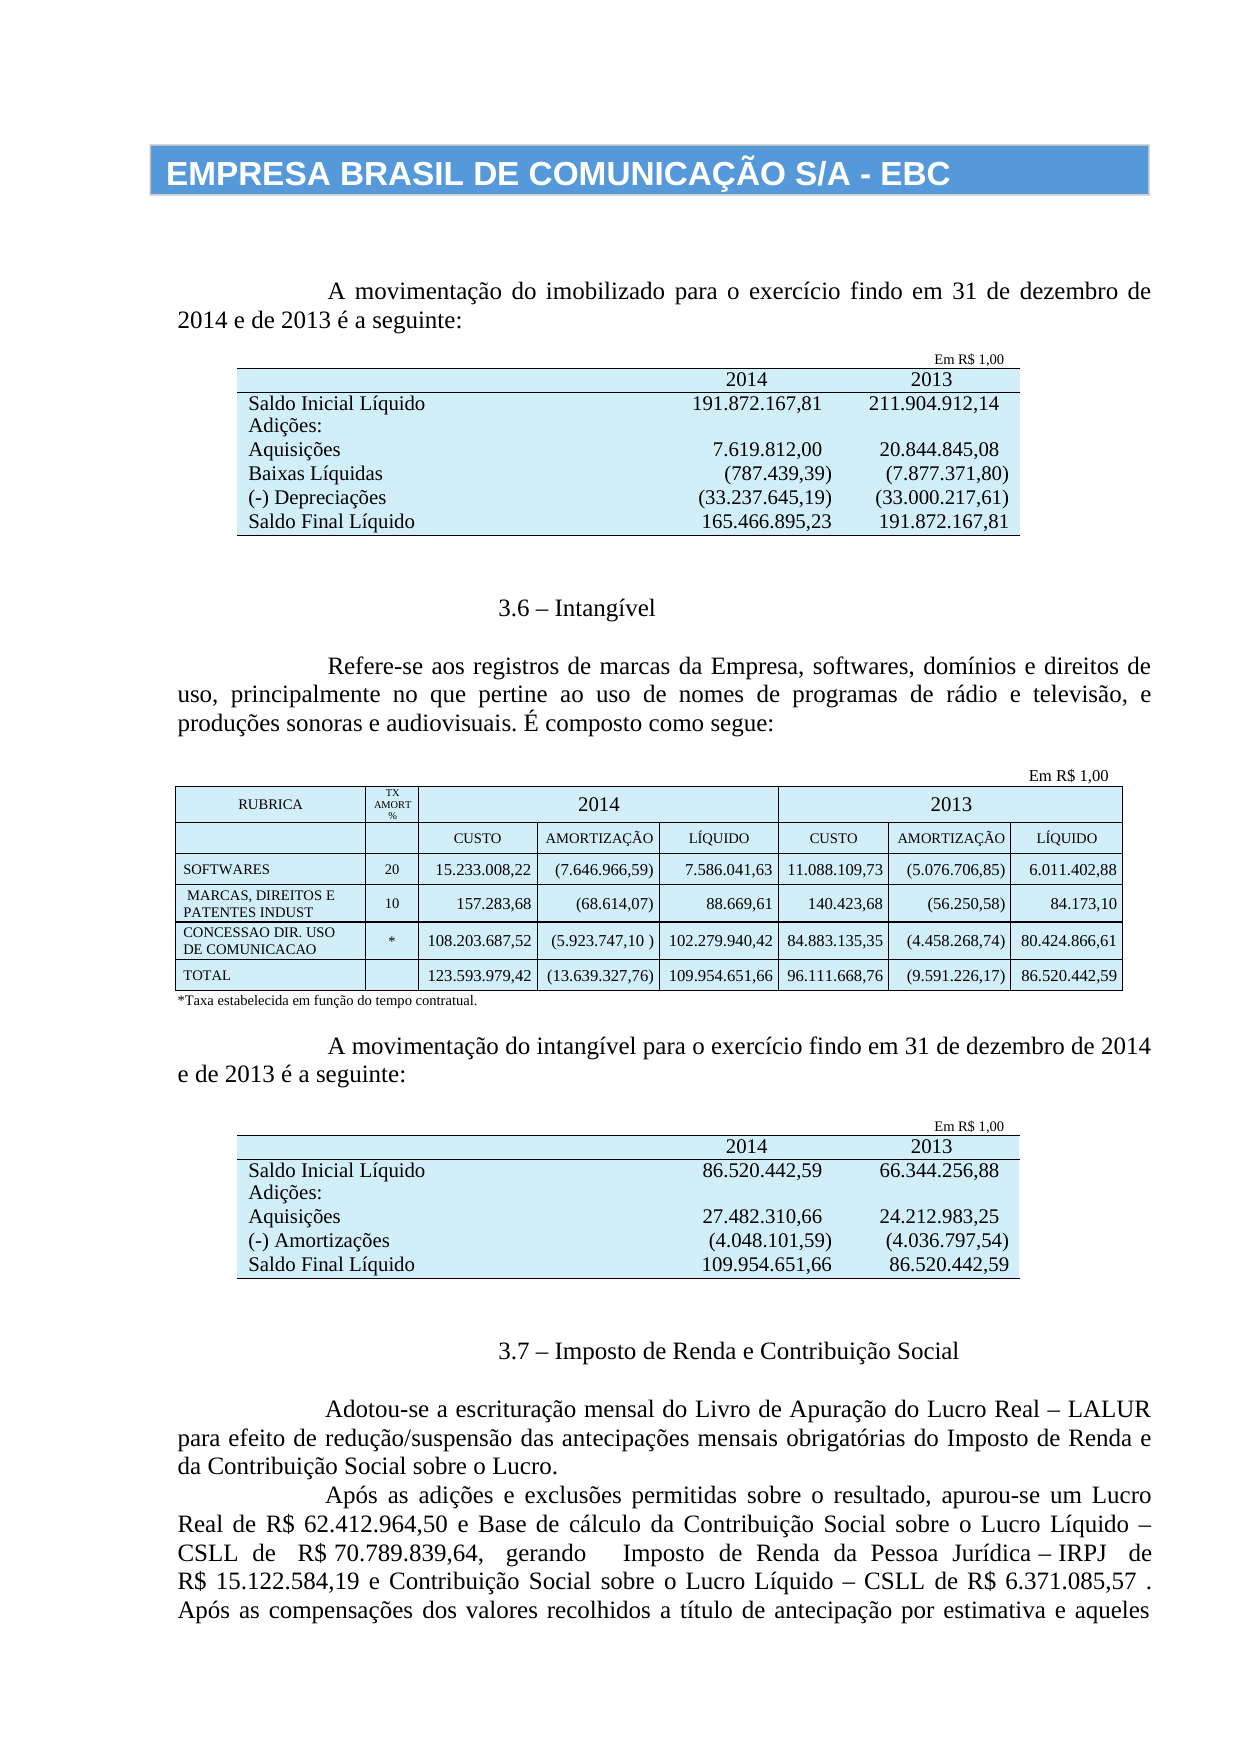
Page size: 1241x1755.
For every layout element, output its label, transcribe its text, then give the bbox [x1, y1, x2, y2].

list – Intangível [350, 593, 1180, 622]
table_cell 86.520.442,59 [855, 1254, 1019, 1278]
table_header 2013 [779, 787, 1122, 822]
table_cell Baixas Líquidas [237, 463, 558, 487]
table_cell [558, 415, 850, 439]
table_cell Saldo Final Líquido [237, 511, 558, 535]
table_cell [366, 823, 418, 853]
table_cell 86.520.442,59 [1011, 960, 1122, 990]
table_cell 108.203.687,52 [419, 923, 537, 959]
table_cell (7.646.966,59) [538, 854, 659, 884]
table_cell [176, 823, 365, 853]
table_cell AMORTIZAÇÃO [889, 823, 1010, 853]
table_cell LÍQUIDO [660, 823, 778, 853]
table_cell 10 [366, 885, 418, 921]
table_cell 211.904.912,14 [850, 393, 1020, 415]
text Em R$ 1,00 [934, 351, 1180, 367]
table_cell (33.000.217,61) [850, 487, 1020, 511]
table_cell AMORTIZAÇÃO [538, 823, 659, 853]
table_cell Saldo Inicial Líquido [237, 1160, 563, 1182]
table_cell 96.111.668,76 [779, 960, 888, 990]
text *Taxa estabelecida em função do tempo contratual. [177, 991, 1180, 1008]
text Em R$ 1,00 [154, 766, 1108, 785]
table_cell Adições: [237, 1182, 563, 1206]
table_cell * [366, 923, 418, 959]
text A movimentação do imobilizado para o exercício findo em 31 de dezembro de 2014 e de 2013 é a seguinte: [177, 276, 1152, 333]
table_header 2014 [558, 369, 850, 392]
table_cell CUSTO [419, 823, 537, 853]
table_cell Saldo Final Líquido [237, 1254, 563, 1278]
table_cell 27.482.310,66 [563, 1206, 855, 1230]
text Refere-se aos registros de marcas da Empresa, softwares, domínios e direitos de uso, principalmente no que pertine ao uso de nomes de programas de rádio e televisão, e produções sonoras e audiovisuais. É composto como segue: [177, 651, 1152, 737]
table_cell CONCESSAO DIR. USO DE COMUNICACAO [176, 923, 365, 959]
table_header RUBRICA [176, 787, 365, 822]
table_header 2013 [855, 1136, 1019, 1159]
table_cell 102.279.940,42 [660, 923, 778, 959]
table_cell 165.466.895,23 [558, 511, 850, 535]
table_cell 109.954.651,66 [563, 1254, 855, 1278]
table_cell Aquisições [237, 439, 558, 463]
table_cell [563, 1182, 855, 1206]
table_cell CUSTO [779, 823, 888, 853]
table_cell (56.250,58) [889, 885, 1010, 921]
table_cell 80.424.866,61 [1011, 923, 1122, 959]
table_cell (33.237.645,19) [558, 487, 850, 511]
table_cell 86.520.442,59 [563, 1160, 855, 1182]
table_cell (9.591.226,17) [889, 960, 1010, 990]
table_header [237, 1136, 563, 1159]
table_cell [855, 1182, 1019, 1206]
text Após as adições e exclusões permitidas sobre o resultado, apurou-se um Lucro Real de R$ 62.412.964,50 e Base de cálculo da Contribuição Social sobre o Lucro Líquido – CSLL de R$ 70.789.839,64, gerando Imposto de Renda da Pessoa Jurídica – IRPJ de R$ 15.122.584,19 e Contribuição Social sobre o Lucro Líquido – CSLL de R$ 6.371.085,57 . Após as compensações dos valores recolhidos a título de antecipação por estimativa e aqueles [177, 1480, 1153, 1624]
table_cell (7.877.371,80) [850, 463, 1020, 487]
table_cell [850, 415, 1020, 439]
table_cell 84.883.135,35 [779, 923, 888, 959]
table_cell (4.036.797,54) [855, 1230, 1019, 1254]
table_cell (4.458.268,74) [889, 923, 1010, 959]
text Em R$ 1,00 [934, 1117, 1180, 1134]
text A movimentação do intangível para o exercício findo em 31 de dezembro de 2014 e de 2013 é a seguinte: [177, 1031, 1152, 1088]
table_cell 66.344.256,88 [855, 1160, 1019, 1182]
table_cell (787.439,39) [558, 463, 850, 487]
table_cell 6.011.402,88 [1011, 854, 1122, 884]
table_cell 20 [366, 854, 418, 884]
table_cell SOFTWARES [176, 854, 365, 884]
table_cell MARCAS, DIREITOS E PATENTES INDUST [176, 885, 365, 921]
table_header 2014 [419, 787, 778, 822]
table_cell 84.173,10 [1011, 885, 1122, 921]
table_cell (-) Depreciações [237, 487, 558, 511]
table_cell Adições: [237, 415, 558, 439]
table_cell 123.593.979,42 [419, 960, 537, 990]
table_cell [366, 960, 418, 990]
table_cell 109.954.651,66 [660, 960, 778, 990]
table_header TX AMORT % [366, 787, 418, 822]
table_cell (-) Amortizações [237, 1230, 563, 1254]
table_cell LÍQUIDO [1011, 823, 1122, 853]
table_cell (4.048.101,59) [563, 1230, 855, 1254]
table_cell Saldo Inicial Líquido [237, 393, 558, 415]
table_cell 191.872.167,81 [850, 511, 1020, 535]
table_cell 191.872.167,81 [558, 393, 850, 415]
table_cell 157.283,68 [419, 885, 537, 921]
table_header 2014 [563, 1136, 855, 1159]
table_header [237, 369, 558, 392]
table_cell (5.923.747,10 ) [538, 923, 659, 959]
table_cell (5.076.706,85) [889, 854, 1010, 884]
table_cell 20.844.845,08 [850, 439, 1020, 463]
list – Imposto de Renda e Contribuição Social [350, 1336, 1180, 1365]
table_cell (68.614,07) [538, 885, 659, 921]
table_cell 24.212.983,25 [855, 1206, 1019, 1230]
table_cell (13.639.327,76) [538, 960, 659, 990]
table_cell 140.423,68 [779, 885, 888, 921]
text Adotou-se a escrituração mensal do Livro de Apuração do Lucro Real – LALUR para efeito de redução/suspensão das antecipações mensais obrigatórias do Imposto de Renda e da Contribuição Social sobre o Lucro. [177, 1394, 1152, 1480]
table_cell 7.619.812,00 [558, 439, 850, 463]
table_cell 15.233.008,22 [419, 854, 537, 884]
table_cell 88.669,61 [660, 885, 778, 921]
table_cell Aquisições [237, 1206, 563, 1230]
table_cell TOTAL [176, 960, 365, 990]
table_cell 7.586.041,63 [660, 854, 778, 884]
table_cell 11.088.109,73 [779, 854, 888, 884]
table_header 2013 [850, 369, 1020, 392]
